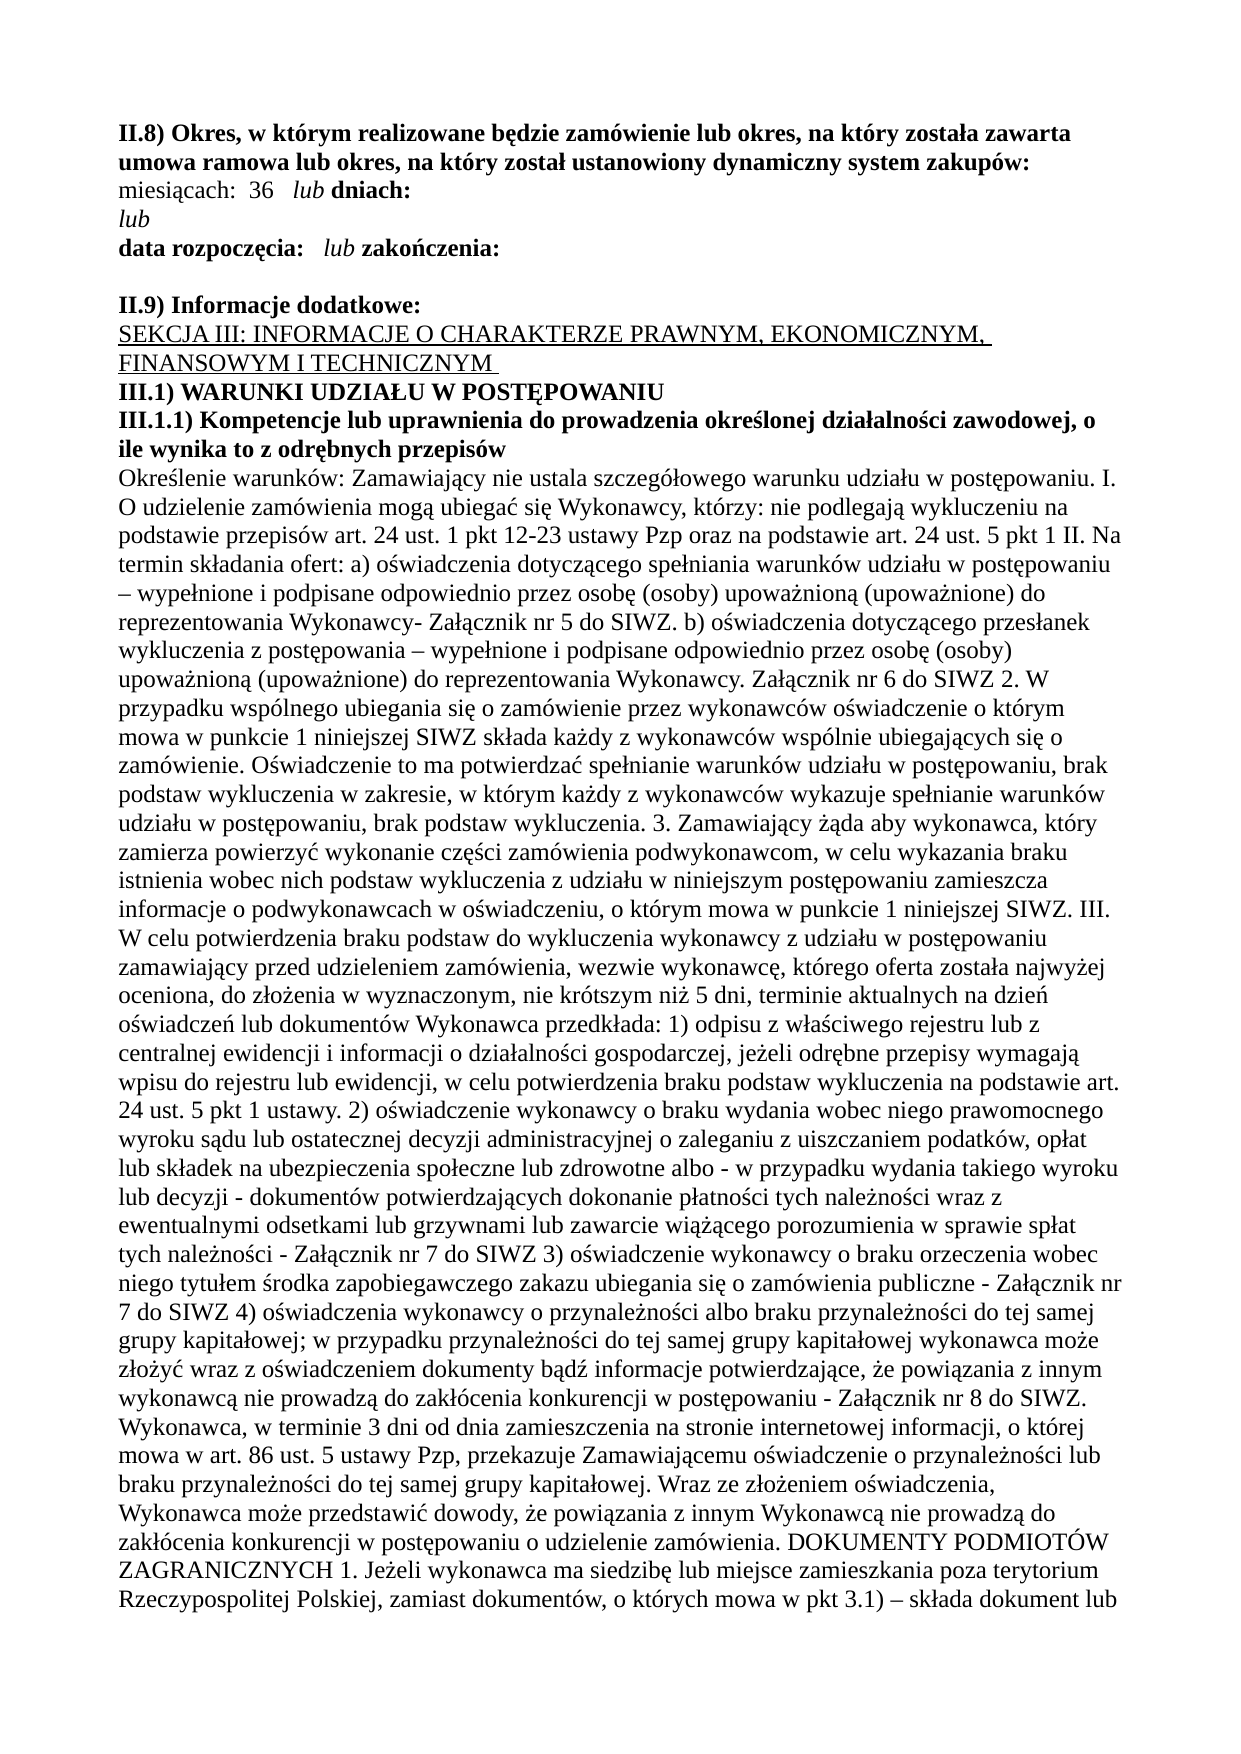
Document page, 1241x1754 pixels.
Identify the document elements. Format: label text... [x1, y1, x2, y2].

text II.8) Okres, w którym realizowane będzie zamówienie lub okres, na który została zawarta umowa ramowa lub okres, na który został ustanowiony dynamiczny system zakupów: miesiącach: 36 lub dniach: lub data rozpoczęcia: lub zakończenia: II.9) Informacje dodatkowe: [118, 118, 1122, 319]
text III.1.1) Kompetencje lub uprawnienia do prowadzenia określonej działalności zawodowej, o ile wynika to z odrębnych przepisów Określenie warunków: Zamawiający nie ustala szczegółowego warunku udziału w postępowaniu. I. O udzielenie zamówienia mogą ubiegać się Wykonawcy, którzy: nie podlegają wykluczeniu na podstawie przepisów art. 24 ust. 1 pkt 12-23 ustawy Pzp oraz na podstawie art. 24 ust. 5 pkt 1 II. Na termin składania ofert: a) oświadczenia dotyczącego spełniania warunków udziału w postępowaniu – wypełnione i podpisane odpowiednio przez osobę (osoby) upoważnioną (upoważnione) do reprezentowania Wykonawcy- Załącznik nr 5 do SIWZ. b) oświadczenia dotyczącego przesłanek wykluczenia z postępowania – wypełnione i podpisane odpowiednio przez osobę (osoby) upoważnioną (upoważnione) do reprezentowania Wykonawcy. Załącznik nr 6 do SIWZ 2. W przypadku wspólnego ubiegania się o zamówienie przez wykonawców oświadczenie o którym mowa w punkcie 1 niniejszej SIWZ składa każdy z wykonawców wspólnie ubiegających się o zamówienie. Oświadczenie to ma potwierdzać spełnianie warunków udziału w postępowaniu, brak podstaw wykluczenia w zakresie, w którym każdy z wykonawców wykazuje spełnianie warunków udziału w postępowaniu, brak podstaw wykluczenia. 3. Zamawiający żąda aby wykonawca, który zamierza powierzyć wykonanie części zamówienia podwykonawcom, w celu wykazania braku istnienia wobec nich podstaw wykluczenia z udziału w niniejszym postępowaniu zamieszcza informacje o podwykonawcach w oświadczeniu, o którym mowa w punkcie 1 niniejszej SIWZ. III. W celu potwierdzenia braku podstaw do wykluczenia wykonawcy z udziału w postępowaniu zamawiający przed udzieleniem zamówienia, wezwie wykonawcę, którego oferta została najwyżej oceniona, do złożenia w wyznaczonym, nie krótszym niż 5 dni, terminie aktualnych na dzień oświadczeń lub dokumentów Wykonawca przedkłada: 1) odpisu z właściwego rejestru lub z centralnej ewidencji i informacji o działalności gospodarczej, jeżeli odrębne przepisy wymagają wpisu do rejestru lub ewidencji, w celu potwierdzenia braku podstaw wykluczenia na podstawie art. 24 ust. 5 pkt 1 ustawy. 2) oświadczenie wykonawcy o braku wydania wobec niego prawomocnego wyroku sądu lub ostatecznej decyzji administracyjnej o zaleganiu z uiszczaniem podatków, opłat lub składek na ubezpieczenia społeczne lub zdrowotne albo - w przypadku wydania takiego wyroku lub decyzji - dokumentów potwierdzających dokonanie płatności tych należności wraz z ewentualnymi odsetkami lub grzywnami lub zawarcie wiążącego porozumienia w sprawie spłat tych należności - Załącznik nr 7 do SIWZ 3) oświadczenie wykonawcy o braku orzeczenia wobec niego tytułem środka zapobiegawczego zakazu ubiegania się o zamówienia publiczne - Załącznik nr 7 do SIWZ 4) oświadczenia wykonawcy o przynależności albo braku przynależności do tej samej grupy kapitałowej; w przypadku przynależności do tej samej grupy kapitałowej wykonawca może złożyć wraz z oświadczeniem dokumenty bądź informacje potwierdzające, że powiązania z innym wykonawcą nie prowadzą do zakłócenia konkurencji w postępowaniu - Załącznik nr 8 do SIWZ. Wykonawca, w terminie 3 dni od dnia zamieszczenia na stronie internetowej informacji, o której mowa w art. 86 ust. 5 ustawy Pzp, przekazuje Zamawiającemu oświadczenie o przynależności lub braku przynależności do tej samej grupy kapitałowej. Wraz ze złożeniem oświadczenia, Wykonawca może przedstawić dowody, że powiązania z innym Wykonawcą nie prowadzą do zakłócenia konkurencji w postępowaniu o udzielenie zamówienia. DOKUMENTY PODMIOTÓW ZAGRANICZNYCH 1. Jeżeli wykonawca ma siedzibę lub miejsce zamieszkania poza terytorium Rzeczypospolitej Polskiej, zamiast dokumentów, o których mowa w pkt 3.1) – składa dokument lub [118, 406, 1122, 1613]
text III.1) WARUNKI UDZIAŁU W POSTĘPOWANIU [118, 377, 1122, 406]
text SEKCJA III: INFORMACJE O CHARAKTERZE PRAWNYM, EKONOMICZNYM, FINANSOWYM I TECHNICZNYM [118, 319, 1122, 377]
